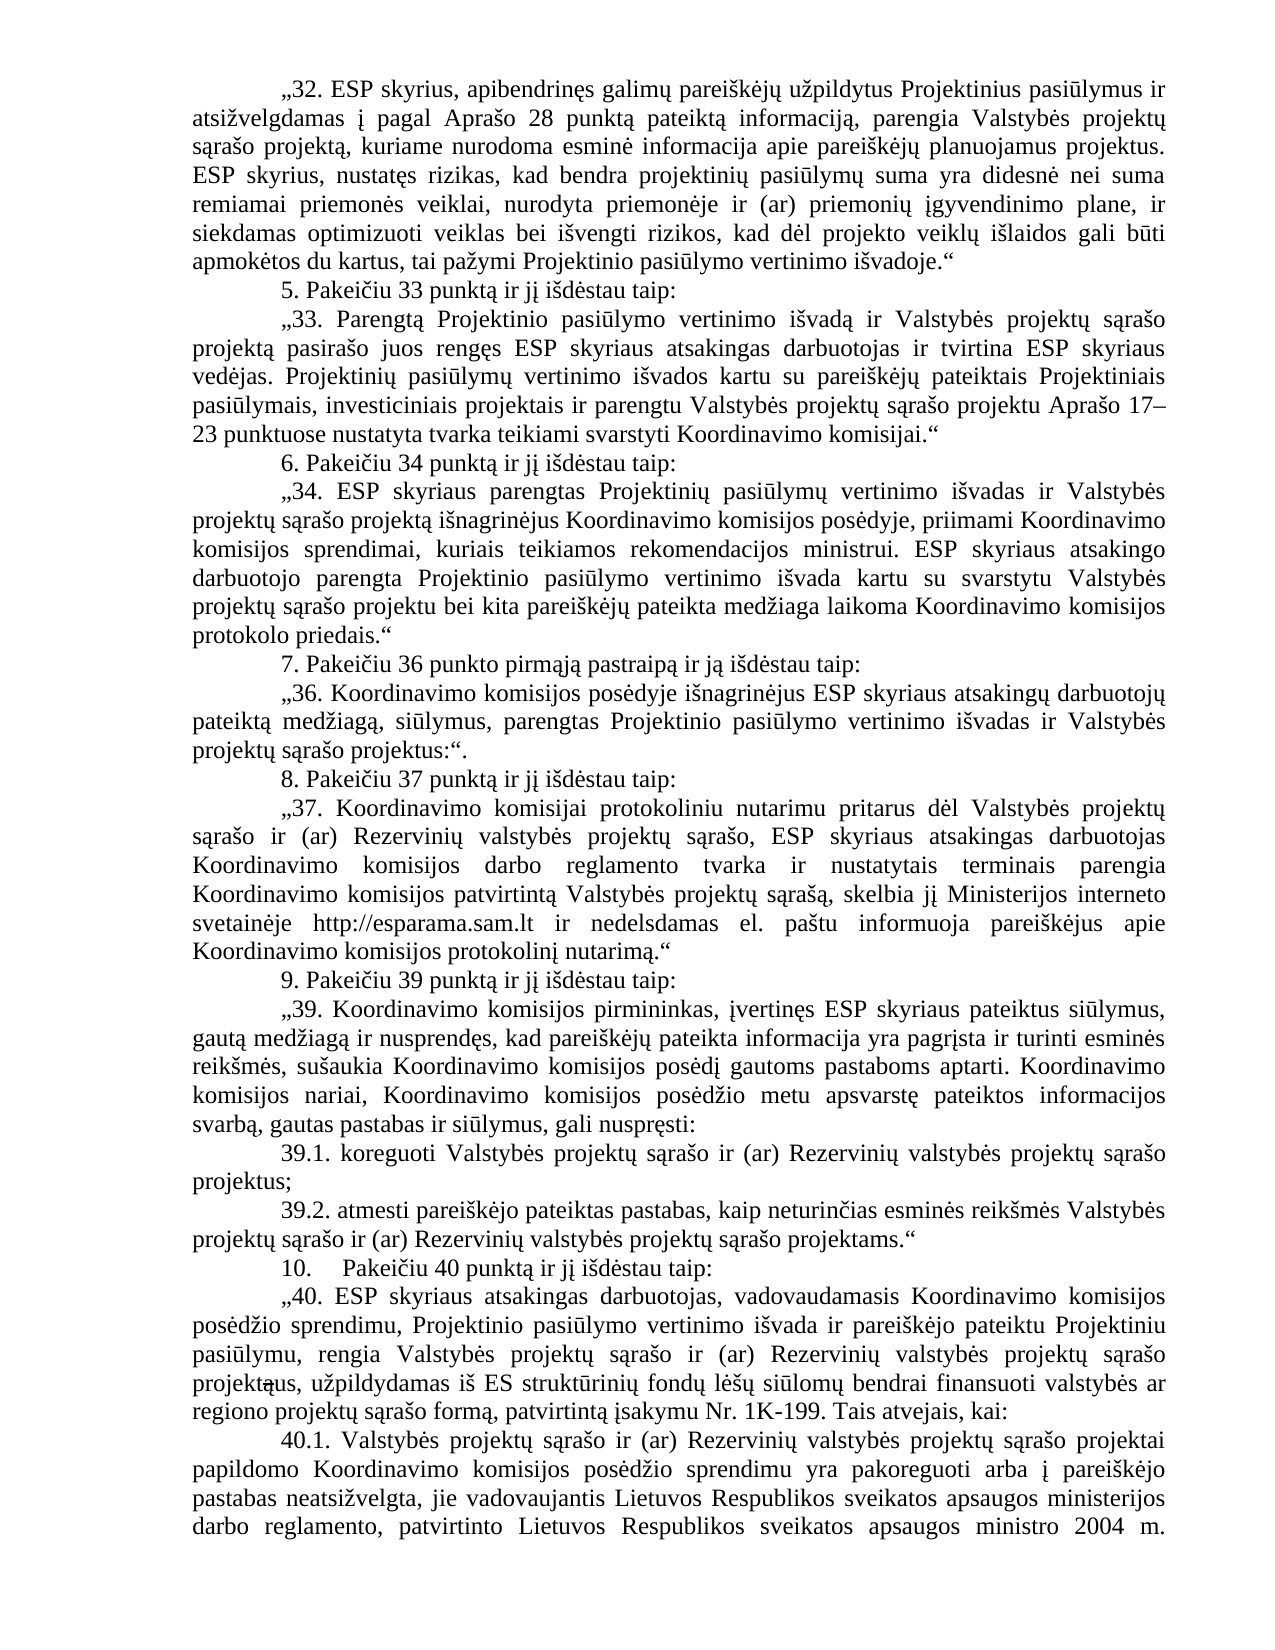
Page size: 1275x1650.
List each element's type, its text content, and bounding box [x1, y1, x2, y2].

text „32. ESP skyrius, apibendrinęs galimų pareiškėjų užpildytus Projektinius pasiūlymus ir atsižvelgdamas į pagal Aprašo 28 punktą pateiktą informaciją, parengia Valstybės projektų sąrašo projektą, kuriame nurodoma esminė informacija apie pareiškėjų planuojamus projektus. ESP skyrius, nustatęs rizikas, kad bendra projektinių pasiūlymų suma yra didesnė nei suma remiamai priemonės veiklai, nurodyta priemonėje ir (ar) priemonių įgyvendinimo plane, ir siekdamas optimizuoti veiklas bei išvengti rizikos, kad dėl projekto veiklų išlaidos gali būti apmokėtos du kartus, tai pažymi Projektinio pasiūlymo vertinimo išvadoje.“ [192, 74, 1167, 275]
text „40. ESP skyriaus atsakingas darbuotojas, vadovaudamasis Koordinavimo komisijos posėdžio sprendimu, Projektinio pasiūlymo vertinimo išvada ir pareiškėjo pateiktu Projektiniu pasiūlymu, rengia Valstybės projektų sąrašo ir (ar) Rezervinių valstybės projektų sąrašo projektąus, užpildydamas iš ES struktūrinių fondų lėšų siūlomų bendrai finansuoti valstybės ar regiono projektų sąrašo formą, patvirtintą įsakymu Nr. 1K-199. Tais atvejais, kai: [192, 1281, 1167, 1425]
text 6. Pakeičiu 34 punktą ir jį išdėstau taip: [192, 448, 1167, 476]
text 5. Pakeičiu 33 punktą ir jį išdėstau taip: [192, 275, 1167, 304]
text „34. ESP skyriaus parengtas Projektinių pasiūlymų vertinimo išvadas ir Valstybės projektų sąrašo projektą išnagrinėjus Koordinavimo komisijos posėdyje, priimami Koordinavimo komisijos sprendimai, kuriais teikiamos rekomendacijos ministrui. ESP skyriaus atsakingo darbuotojo parengta Projektinio pasiūlymo vertinimo išvada kartu su svarstytu Valstybės projektų sąrašo projektu bei kita pareiškėjų pateikta medžiaga laikoma Koordinavimo komisijos protokolo priedais.“ [192, 476, 1167, 649]
text 8. Pakeičiu 37 punktą ir jį išdėstau taip: [192, 764, 1167, 793]
text 9. Pakeičiu 39 punktą ir jį išdėstau taip: [192, 965, 1167, 994]
text 7. Pakeičiu 36 punkto pirmąją pastraipą ir ją išdėstau taip: [192, 649, 1167, 678]
text 10. Pakeičiu 40 punktą ir jį išdėstau taip: [192, 1253, 1167, 1281]
text „33. Parengtą Projektinio pasiūlymo vertinimo išvadą ir Valstybės projektų sąrašo projektą pasirašo juos rengęs ESP skyriaus atsakingas darbuotojas ir tvirtina ESP skyriaus vedėjas. Projektinių pasiūlymų vertinimo išvados kartu su pareiškėjų pateiktais Projektiniais pasiūlymais, investiciniais projektais ir parengtu Valstybės projektų sąrašo projektu Aprašo 17–23 punktuose nustatyta tvarka teikiami svarstyti Koordinavimo komisijai.“ [192, 304, 1167, 448]
text „36. Koordinavimo komisijos posėdyje išnagrinėjus ESP skyriaus atsakingų darbuotojų pateiktą medžiagą, siūlymus, parengtas Projektinio pasiūlymo vertinimo išvadas ir Valstybės projektų sąrašo projektus:“. [192, 678, 1167, 764]
text „39. Koordinavimo komisijos pirmininkas, įvertinęs ESP skyriaus pateiktus siūlymus, gautą medžiagą ir nusprendęs, kad pareiškėjų pateikta informacija yra pagrįsta ir turinti esminės reikšmės, sušaukia Koordinavimo komisijos posėdį gautoms pastaboms aptarti. Koordinavimo komisijos nariai, Koordinavimo komisijos posėdžio metu apsvarstę pateiktos informacijos svarbą, gautas pastabas ir siūlymus, gali nuspręsti: [192, 994, 1167, 1138]
text „37. Koordinavimo komisijai protokoliniu nutarimu pritarus dėl Valstybės projektų sąrašo ir (ar) Rezervinių valstybės projektų sąrašo, ESP skyriaus atsakingas darbuotojas Koordinavimo komisijos darbo reglamento tvarka ir nustatytais terminais parengia Koordinavimo komisijos patvirtintą Valstybės projektų sąrašą, skelbia jį Ministerijos interneto svetainėje http://esparama.sam.lt ir nedelsdamas el. paštu informuoja pareiškėjus apie Koordinavimo komisijos protokolinį nutarimą.“ [192, 793, 1167, 965]
text 40.1. Valstybės projektų sąrašo ir (ar) Rezervinių valstybės projektų sąrašo projektai papildomo Koordinavimo komisijos posėdžio sprendimu yra pakoreguoti arba į pareiškėjo pastabas neatsižvelgta, jie vadovaujantis Lietuvos Respublikos sveikatos apsaugos ministerijos darbo reglamento, patvirtinto Lietuvos Respublikos sveikatos apsaugos ministro 2004 m. [192, 1425, 1167, 1540]
text 39.1. koreguoti Valstybės projektų sąrašo ir (ar) Rezervinių valstybės projektų sąrašo projektus; [192, 1138, 1167, 1195]
text 39.2. atmesti pareiškėjo pateiktas pastabas, kaip neturinčias esminės reikšmės Valstybės projektų sąrašo ir (ar) Rezervinių valstybės projektų sąrašo projektams.“ [192, 1195, 1167, 1253]
